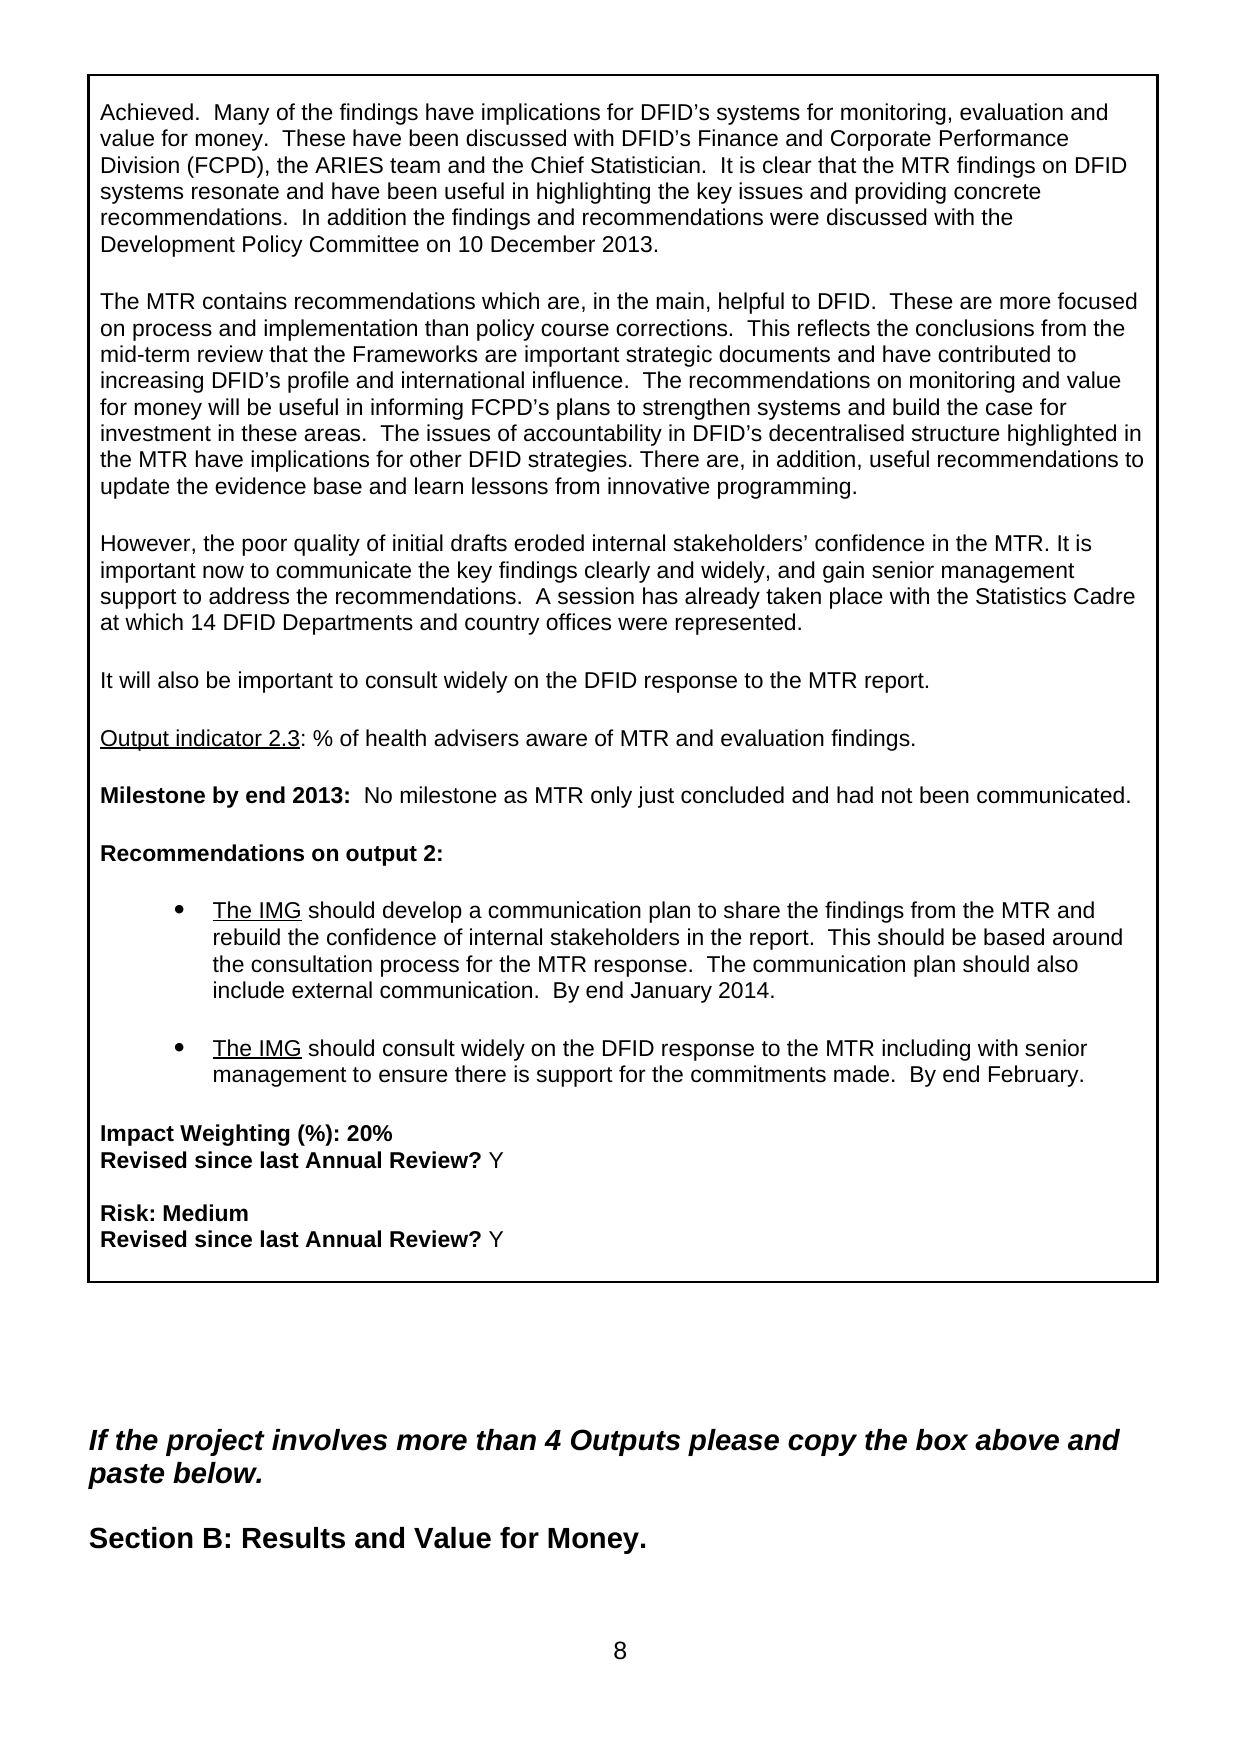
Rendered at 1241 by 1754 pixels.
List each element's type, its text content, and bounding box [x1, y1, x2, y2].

table_cell Achieved. Many of the findings have implications for DFID’s systems for monitoring, evaluation and value for money. These have been discussed with DFID’s Finance and Corporate Performance Division (FCPD), the ARIES team and the Chief Statistician. It is clear that the MTR findings on DFID systems resonate and have been useful in highlighting the key issues and providing concrete recommendations. In addition the findings and recommendations were discussed with the Development Policy Committee on 10 December 2013. The MTR contains recommendations which are, in the main, helpful to DFID. These are more focused on process and implementation than policy course corrections. This reflects the conclusions from the mid-term review that the Frameworks are important strategic documents and have contributed to increasing DFID’s profile and international influence. The recommendations on monitoring and value for money will be useful in informing FCPD’s plans to strengthen systems and build the case for investment in these areas. The issues of accountability in DFID’s decentralised structure highlighted in the MTR have implications for other DFID strategies. There are, in addition, useful recommendations to update the evidence base and learn lessons from innovative programming. However, the poor quality of initial drafts eroded internal stakeholders’ confidence in the MTR. It is important now to communicate the key findings clearly and widely, and gain senior management support to address the recommendations. A session has already taken place with the Statistics Cadre at which 14 DFID Departments and country offices were represented. It will also be important to consult widely on the DFID response to the MTR report. Output indicator 2.3: % of health advisers aware of MTR and evaluation findings. Milestone by end 2013: No milestone as MTR only just concluded and had not been communicated. Recommendations on output 2: The IMG should develop a communication plan to share the findings from the MTR and rebuild the confidence of internal stakeholders in the report. This should be based around the consultation process for the MTR response. The communication plan should also include external communication. By end January 2014. The IMG should consult widely on the DFID response to the MTR including with senior management to ensure there is support for the commitments made. By end February. Impact Weighting (%): 20% Revised since last Annual Review? Y Risk: Medium Revised since last Annual Review? Y [90, 76, 1156, 1281]
subtitle Section B: Results and Value for Money. [89, 1521, 1152, 1554]
subtitle If the project involves more than 4 Outputs please copy the box above and paste below. [89, 1422, 1152, 1489]
